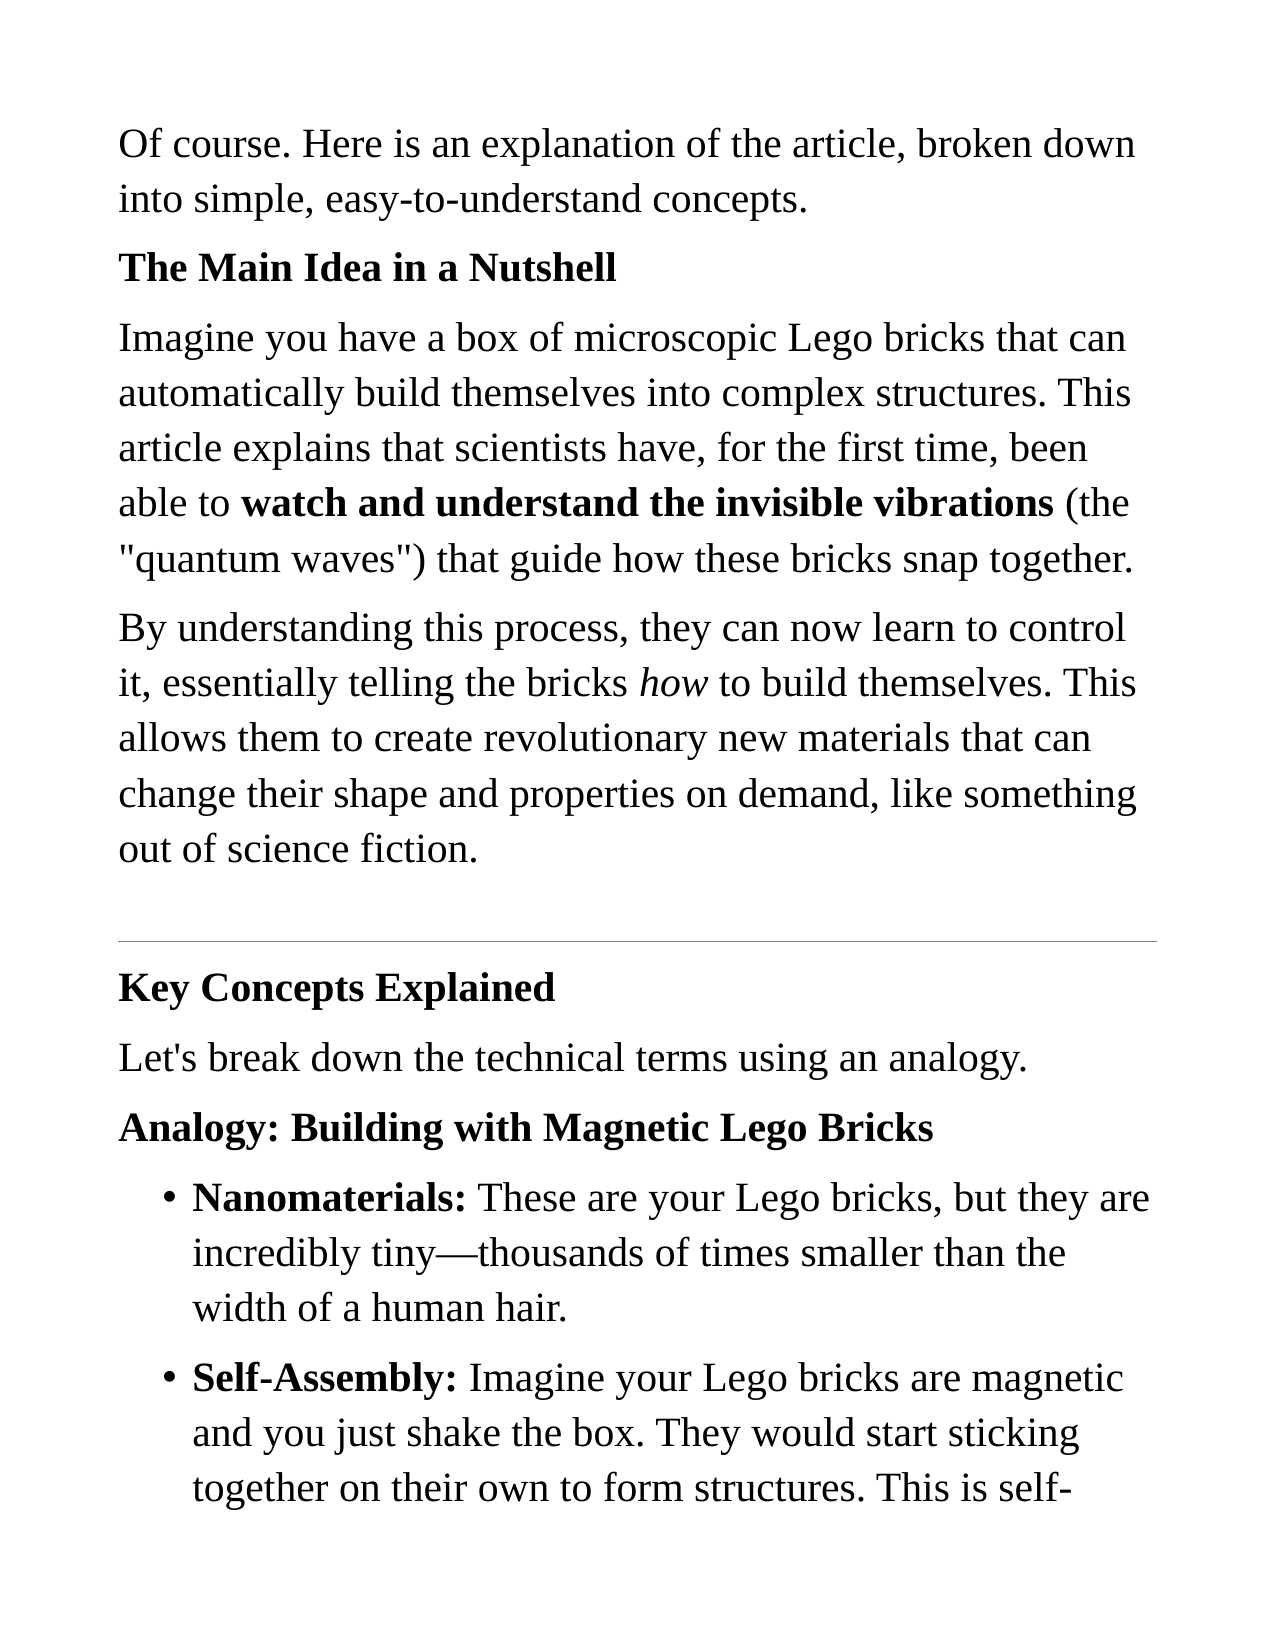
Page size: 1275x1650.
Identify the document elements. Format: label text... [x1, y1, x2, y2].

text By understanding this process, they can now learn to control it, essentially telling the bricks how to build themselves. This allows them to create revolutionary new materials that can change their shape and properties on demand, like something out of science fiction. [118, 603, 1157, 871]
text Of course. Here is an explanation of the article, broken down into simple, easy-to-understand concepts. [118, 118, 1157, 221]
list Self-Assembly: Imagine your Lego bricks are magnetic and you just shake the box. They would start sticking together on their own to form structures. This is self- [162, 1352, 1157, 1510]
text Imagine you have a box of microscopic Lego bricks that can automatically build themselves into complex structures. This article explains that scientists have, for the first time, been able to watch and understand the invisible vibrations (the "quantum waves") that guide how these bricks snap together. [118, 313, 1157, 581]
subtitle The Main Idea in a Nutshell [118, 243, 1157, 291]
text Let's break down the technical terms using an analogy. [118, 1033, 1157, 1081]
text Analogy: Building with Magnetic Lego Bricks [118, 1102, 1157, 1150]
list Nanomaterials: These are your Lego bricks, but they are incredibly tiny—thousands of times smaller than the width of a human hair. [162, 1172, 1157, 1330]
subtitle Key Concepts Explained [118, 963, 1157, 1011]
